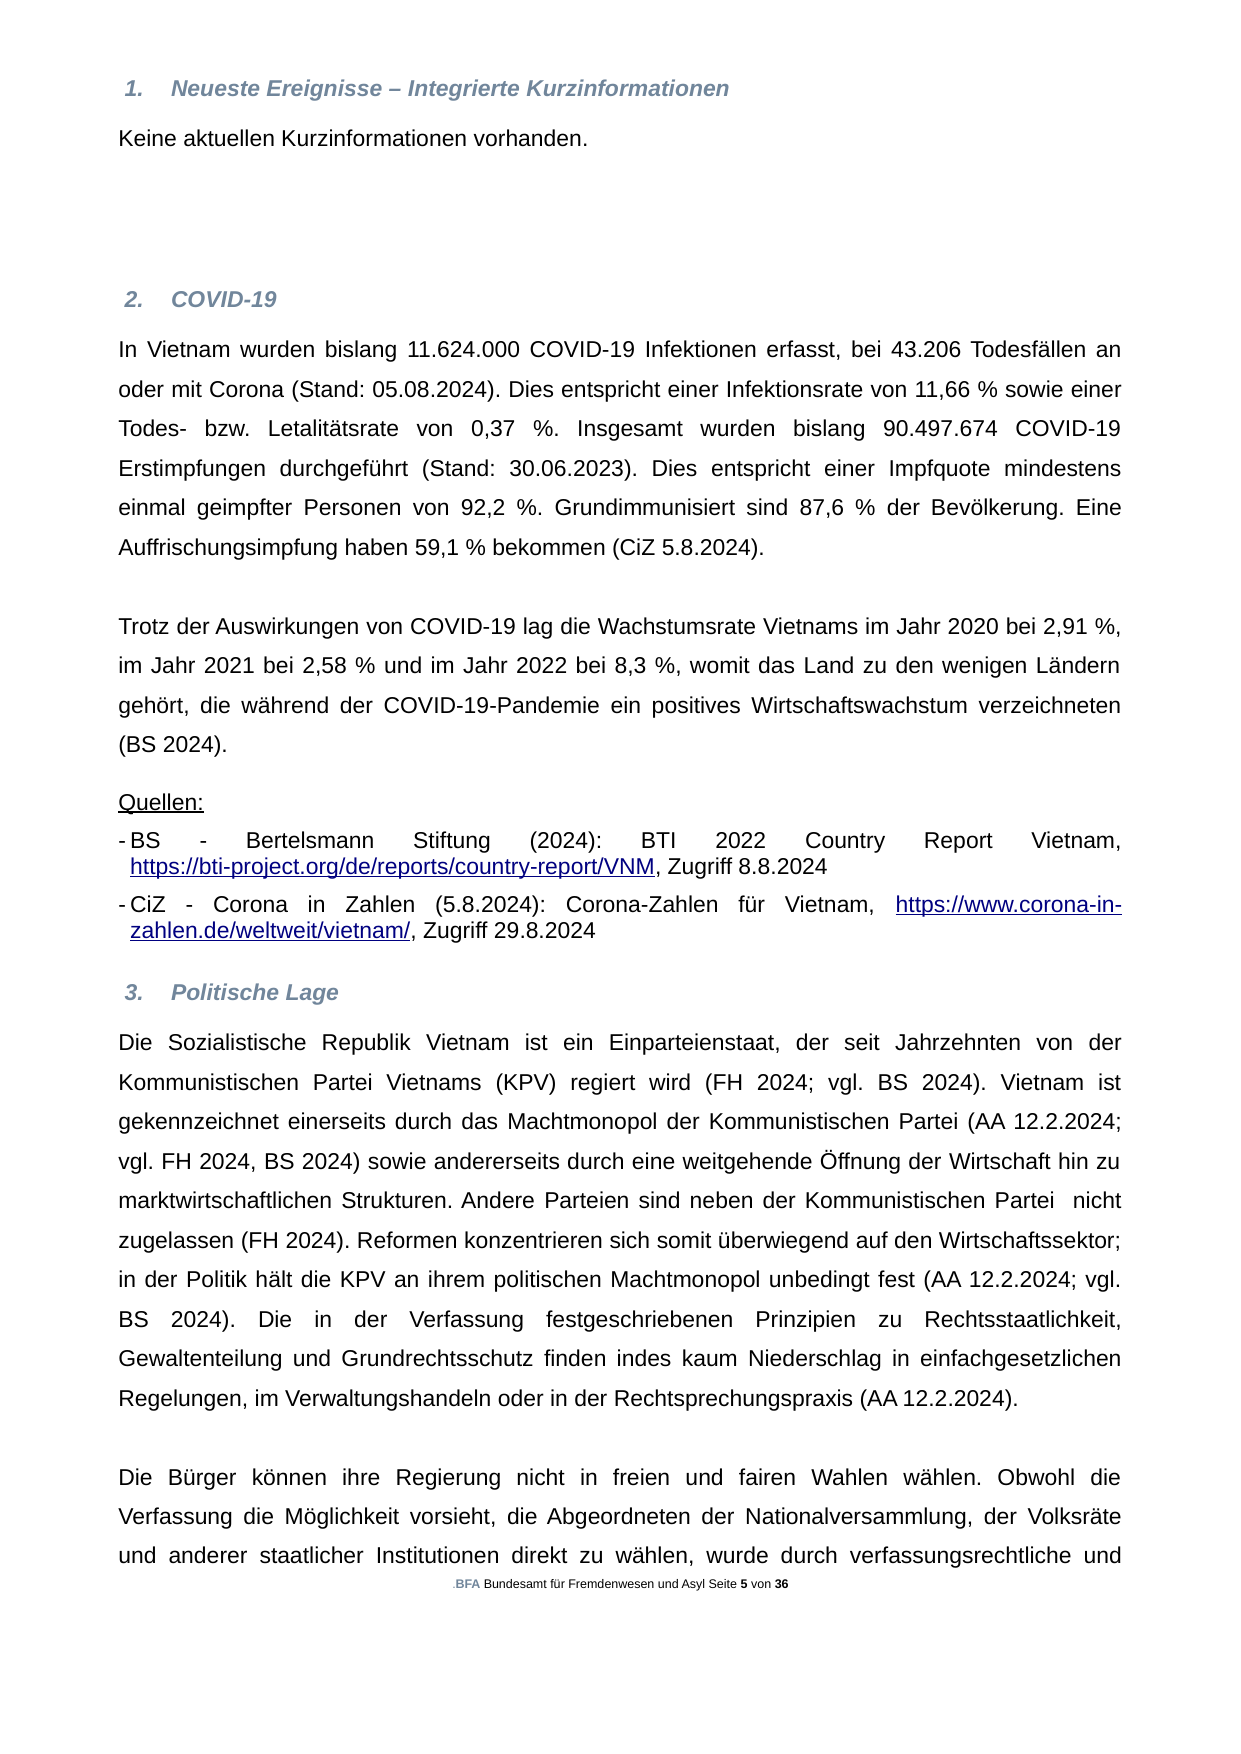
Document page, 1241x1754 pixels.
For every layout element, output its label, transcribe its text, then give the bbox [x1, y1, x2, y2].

list BS - Bertelsmann Stiftung (2024): BTI 2022 Country Report Vietnam, https://bti-project.org/de/reports/country-report/VNM, Zugriff 8.8.2024 [118, 827, 1122, 879]
text Trotz der Auswirkungen von COVID-19 lag die Wachstumsrate Vietnams im Jahr 2020 bei 2,91 %, im Jahr 2021 bei 2,58 % und im Jahr 2022 bei 8,3 %, womit das Land zu den wenigen Ländern gehört, die während der COVID-19-Pandemie ein positives Wirtschaftswachstum verzeichneten (BS 2024). [118, 613, 1122, 758]
text Keine aktuellen Kurzinformationen vorhanden. [118, 125, 1122, 151]
list CiZ - Corona in Zahlen (5.8.2024): Corona-Zahlen für Vietnam, https://www.corona-in-zahlen.de/weltweit/vietnam/, Zugriff 29.8.2024 [118, 891, 1122, 944]
text Die Bürger können ihre Regierung nicht in freien und fairen Wahlen wählen. Obwohl die Verfassung die Möglichkeit vorsieht, die Abgeordneten der Nationalversammlung, der Volksräte und anderer staatlicher Institutionen direkt zu wählen, wurde durch verfassungsrechtliche und [118, 1463, 1122, 1569]
subtitle COVID-19 [118, 286, 1112, 313]
text In Vietnam wurden bislang 11.624.000 COVID-19 Infektionen erfasst, bei 43.206 Todesfällen an oder mit Corona (Stand: 05.08.2024). Dies entspricht einer Infektionsrate von 11,66 % sowie einer Todes- bzw. Letalitätsrate von 0,37 %. Insgesamt wurden bislang 90.497.674 COVID-19 Erstimpfungen durchgeführt (Stand: 30.06.2023). Dies entspricht einer Impfquote mindestens einmal geimpfter Personen von 92,2 %. Grundimmunisiert sind 87,6 % der Bevölkerung. Eine Auffrischungsimpfung haben 59,1 % bekommen (CiZ 5.8.2024). [118, 336, 1122, 560]
text Quellen: [118, 788, 1122, 815]
subtitle Neueste Ereignisse – Integrierte Kurzinformationen [118, 75, 1112, 101]
subtitle Politische Lage [118, 979, 1112, 1006]
text Die Sozialistische Republik Vietnam ist ein Einparteienstaat, der seit Jahrzehnten von der Kommunistischen Partei Vietnams (KPV) regiert wird (FH 2024; vgl. BS 2024). Vietnam ist gekennzeichnet einerseits durch das Machtmonopol der Kommunistischen Partei (AA 12.2.2024; vgl. FH 2024, BS 2024) sowie andererseits durch eine weitgehende Öffnung der Wirtschaft hin zu marktwirtschaftlichen Strukturen. Andere Parteien sind neben der Kommunistischen Partei nicht zugelassen (FH 2024). Reformen konzentrieren sich somit überwiegend auf den Wirtschaftssektor; in der Politik hält die KPV an ihrem politischen Machtmonopol unbedingt fest (AA 12.2.2024; vgl. BS 2024). Die in der Verfassung festgeschriebenen Prinzipien zu Rechtsstaatlichkeit, Gewaltenteilung und Grundrechtsschutz finden indes kaum Niederschlag in einfachgesetzlichen Regelungen, im Verwaltungshandeln oder in der Rechtsprechungspraxis (AA 12.2.2024). [118, 1029, 1122, 1411]
